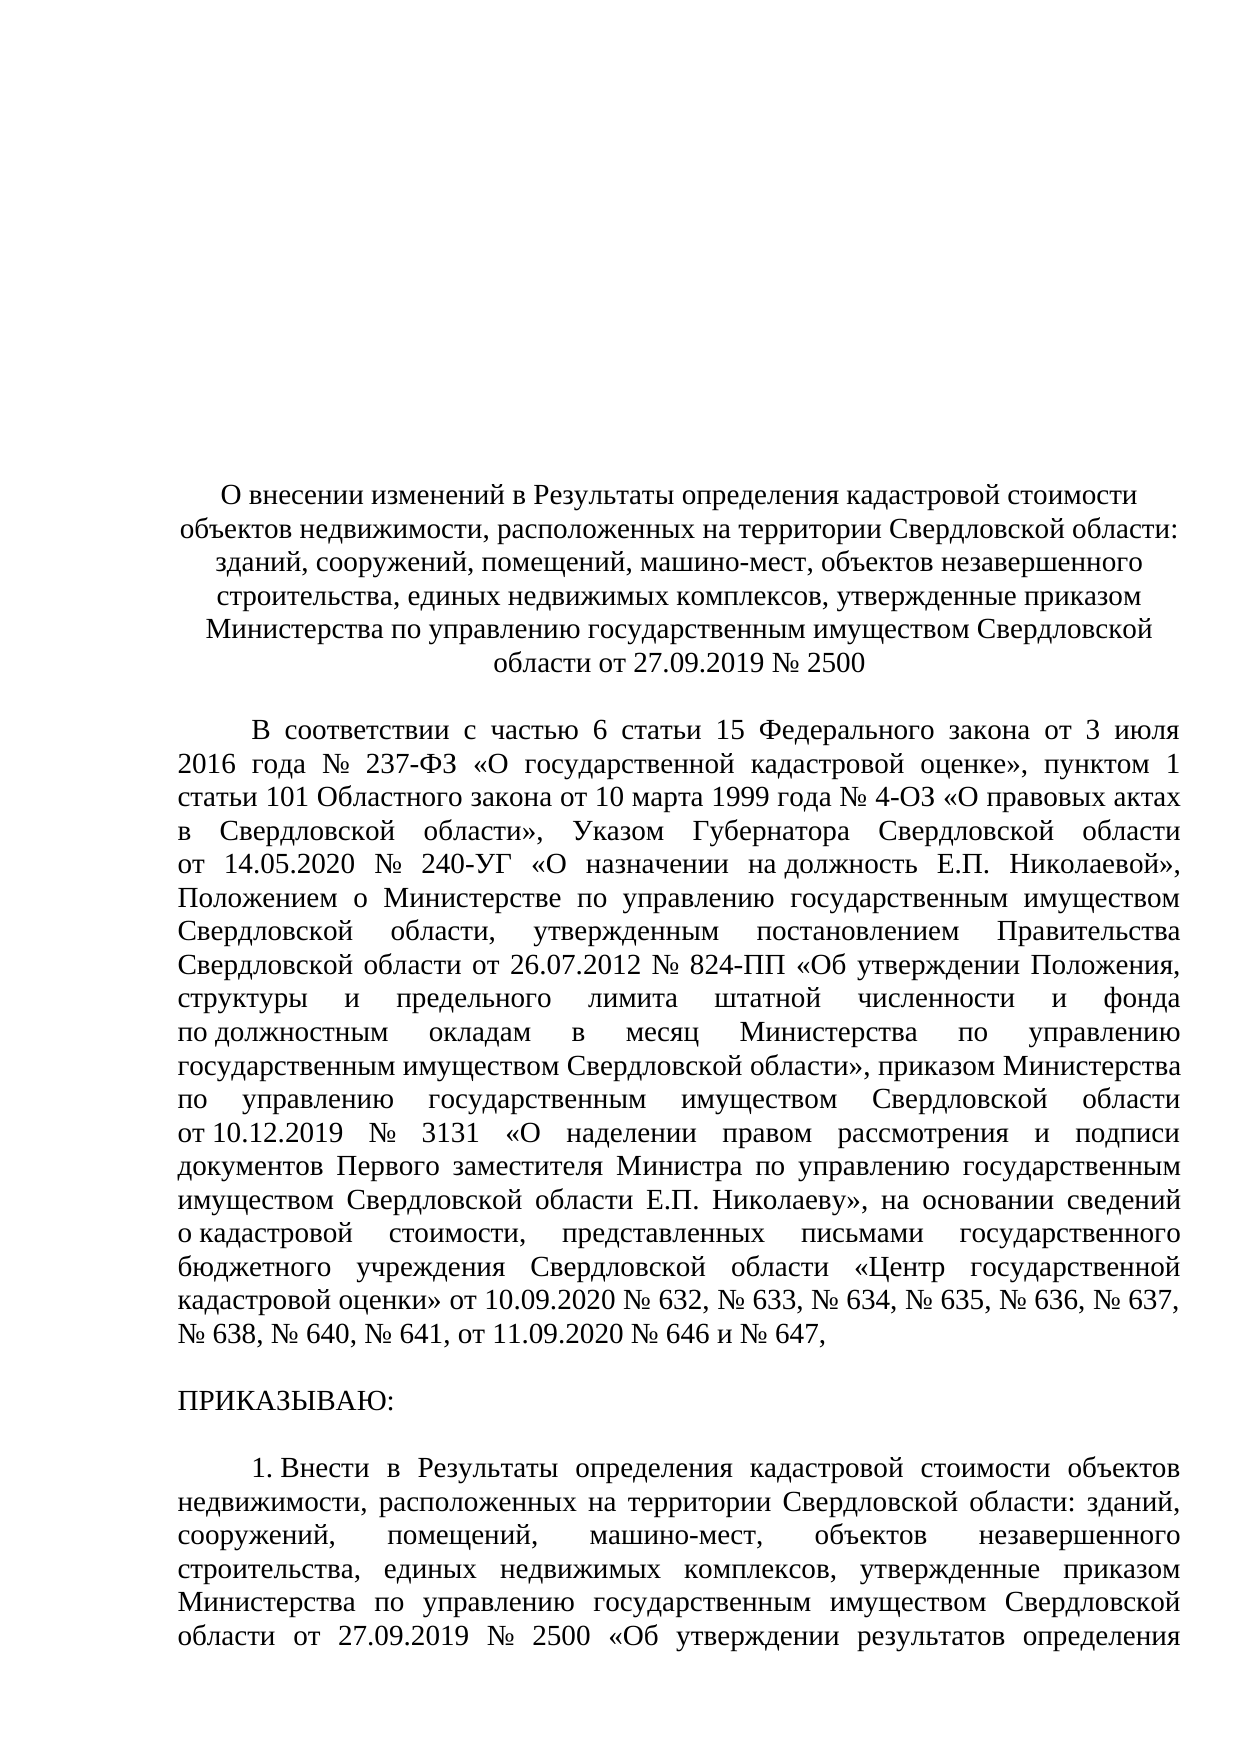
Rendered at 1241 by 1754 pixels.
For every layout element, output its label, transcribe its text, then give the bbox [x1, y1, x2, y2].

text О внесении изменений в Результаты определения кадастровой стоимости объектов недвижимости, расположенных на территории Свердловской области: зданий, сооружений, помещений, машино-мест, объектов незавершенного строительства, единых недвижимых комплексов, утвержденные приказом Министерства по управлению государственным имуществом Свердловской области от 27.09.2019 № 2500 [177, 477, 1181, 679]
text 1. Внести в Результаты определения кадастровой стоимости объектов недвижимости, расположенных на территории Свердловской области: зданий, сооружений, помещений, машино-мест, объектов незавершенного строительства, единых недвижимых комплексов, утвержденные приказом Министерства по управлению государственным имуществом Свердловской области от 27.09.2019 № 2500 «Об утверждении результатов определения [177, 1450, 1181, 1651]
text ПРИКАЗЫВАЮ: [177, 1383, 1181, 1417]
text В соответствии с частью 6 статьи 15 Федерального закона от 3 июля 2016 года № 237-ФЗ «О государственной кадастровой оценке», пунктом 1 статьи 101 Областного закона от 10 марта 1999 года № 4-ОЗ «О правовых актах в Свердловской области», Указом Губернатора Свердловской области от 14.05.2020 № 240-УГ «О назначении на должность Е.П. Николаевой», Положением о Министерстве по управлению государственным имуществом Свердловской области, утвержденным постановлением Правительства Свердловской области от 26.07.2012 № 824-ПП «Об утверждении Положения, структуры и предельного лимита штатной численности и фонда по должностным окладам в месяц Министерства по управлению государственным имуществом Свердловской области», приказом Министерства по управлению государственным имуществом Свердловской области от 10.12.2019 № 3131 «О наделении правом рассмотрения и подписи документов Первого заместителя Министра по управлению государственным имуществом Свердловской области Е.П. Николаеву», на основании сведений о кадастровой стоимости, представленных письмами государственного бюджетного учреждения Свердловской области «Центр государственной кадастровой оценки» от 10.09.2020 № 632, № 633, № 634, № 635, № 636, № 637, № 638, № 640, № 641, от 11.09.2020 № 646 и № 647, [177, 712, 1181, 1349]
